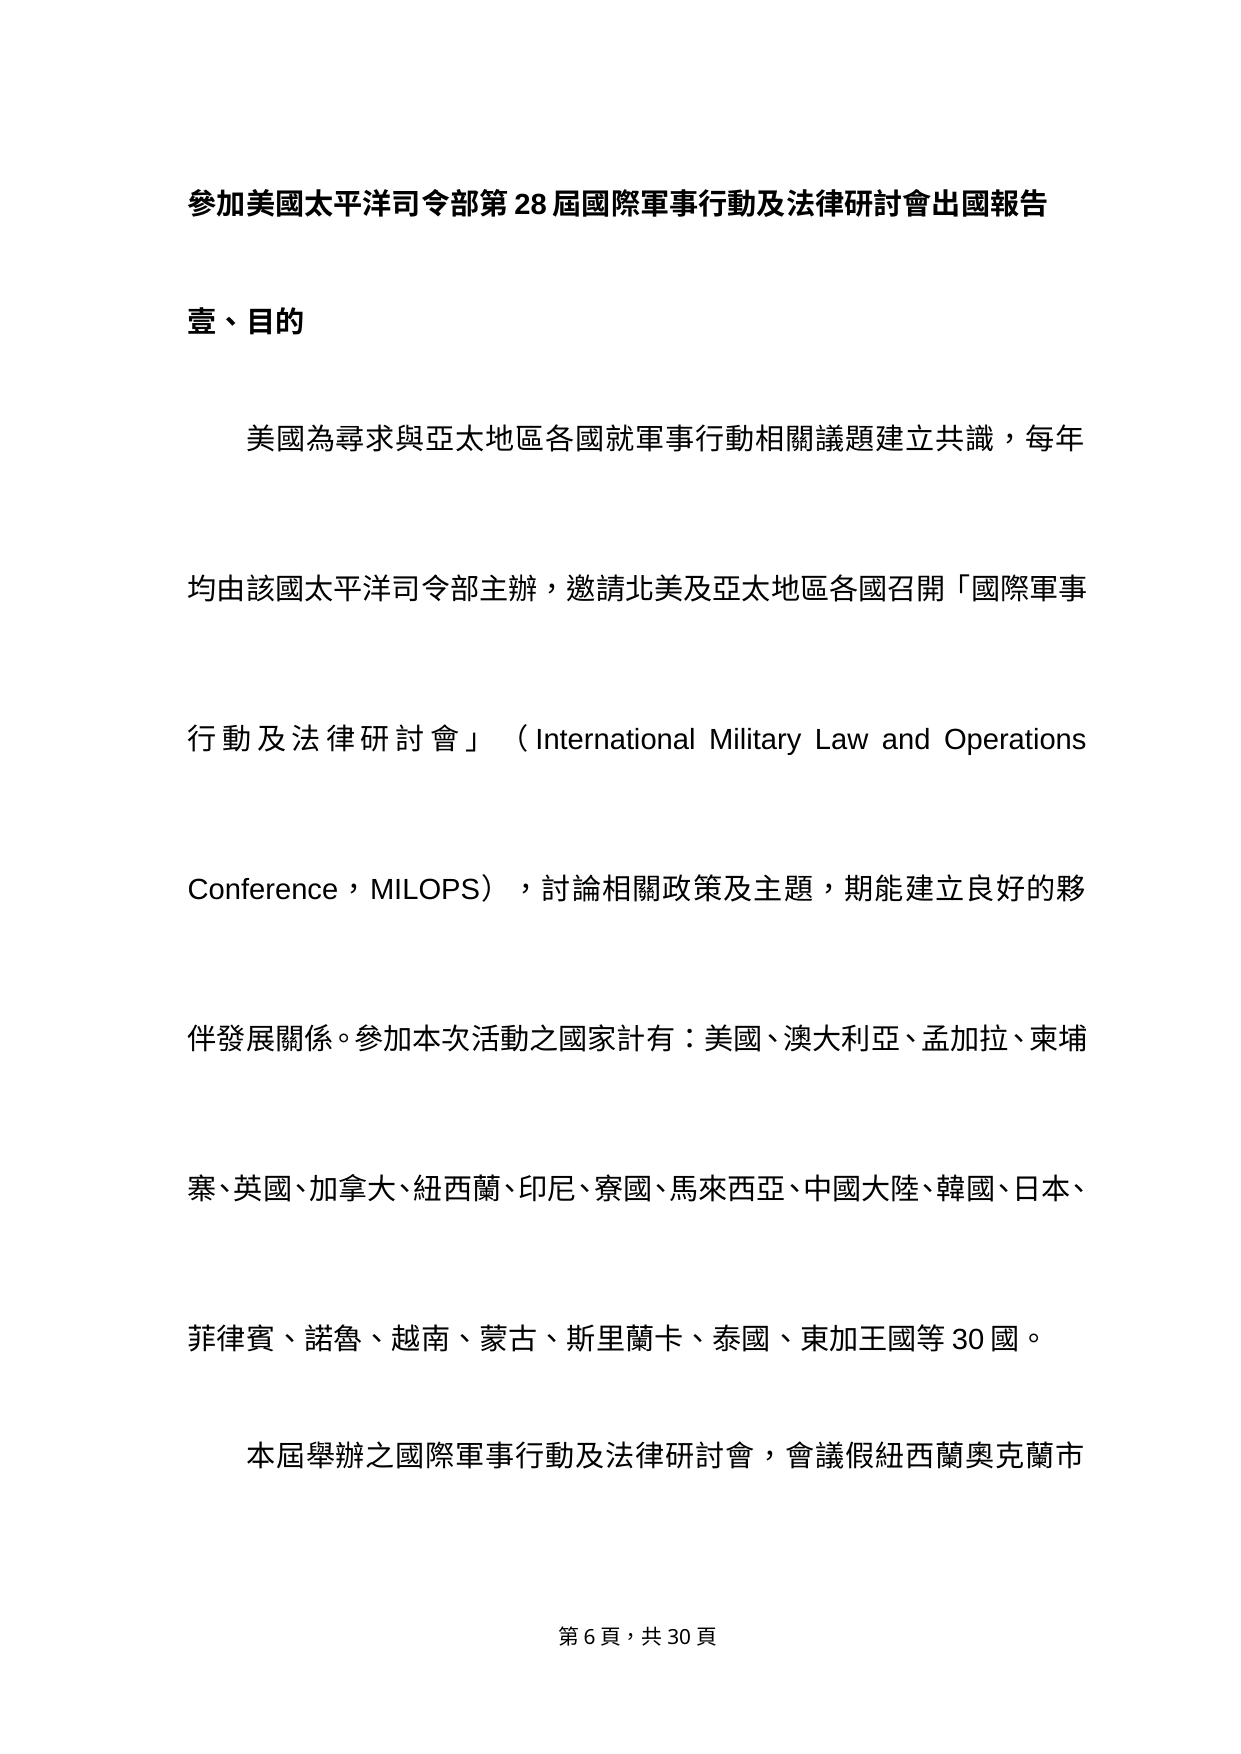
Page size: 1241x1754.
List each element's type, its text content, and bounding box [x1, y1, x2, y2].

text 參加美國太平洋司令部第28屆國際軍事行動及法律研討會出國報告 [187, 164, 1087, 239]
text 本屆舉辦之國際軍事行動及法律研討會，會議假紐西蘭奧克蘭市 [187, 1416, 1087, 1491]
text 美國為尋求與亞太地區各國就軍事行動相關議題建立共識，每年均由該國太平洋司令部主辦，邀請北美及亞太地區各國召開「國際軍事行動及法律研討會」（International Military Law and Operations Conference，MILOPS），討論相關政策及主題，期能建立良好的夥伴發展關係。參加本次活動之國家計有：美國、澳大利亞、孟加拉、柬埔寨、英國、加拿大、紐西蘭、印尼、寮國、馬來西亞、中國大陸、韓國、日本、菲律賓、諾魯、越南、蒙古、斯里蘭卡、泰國、東加王國等30國。 [187, 399, 1087, 1374]
text 壹、目的 [187, 282, 1087, 357]
